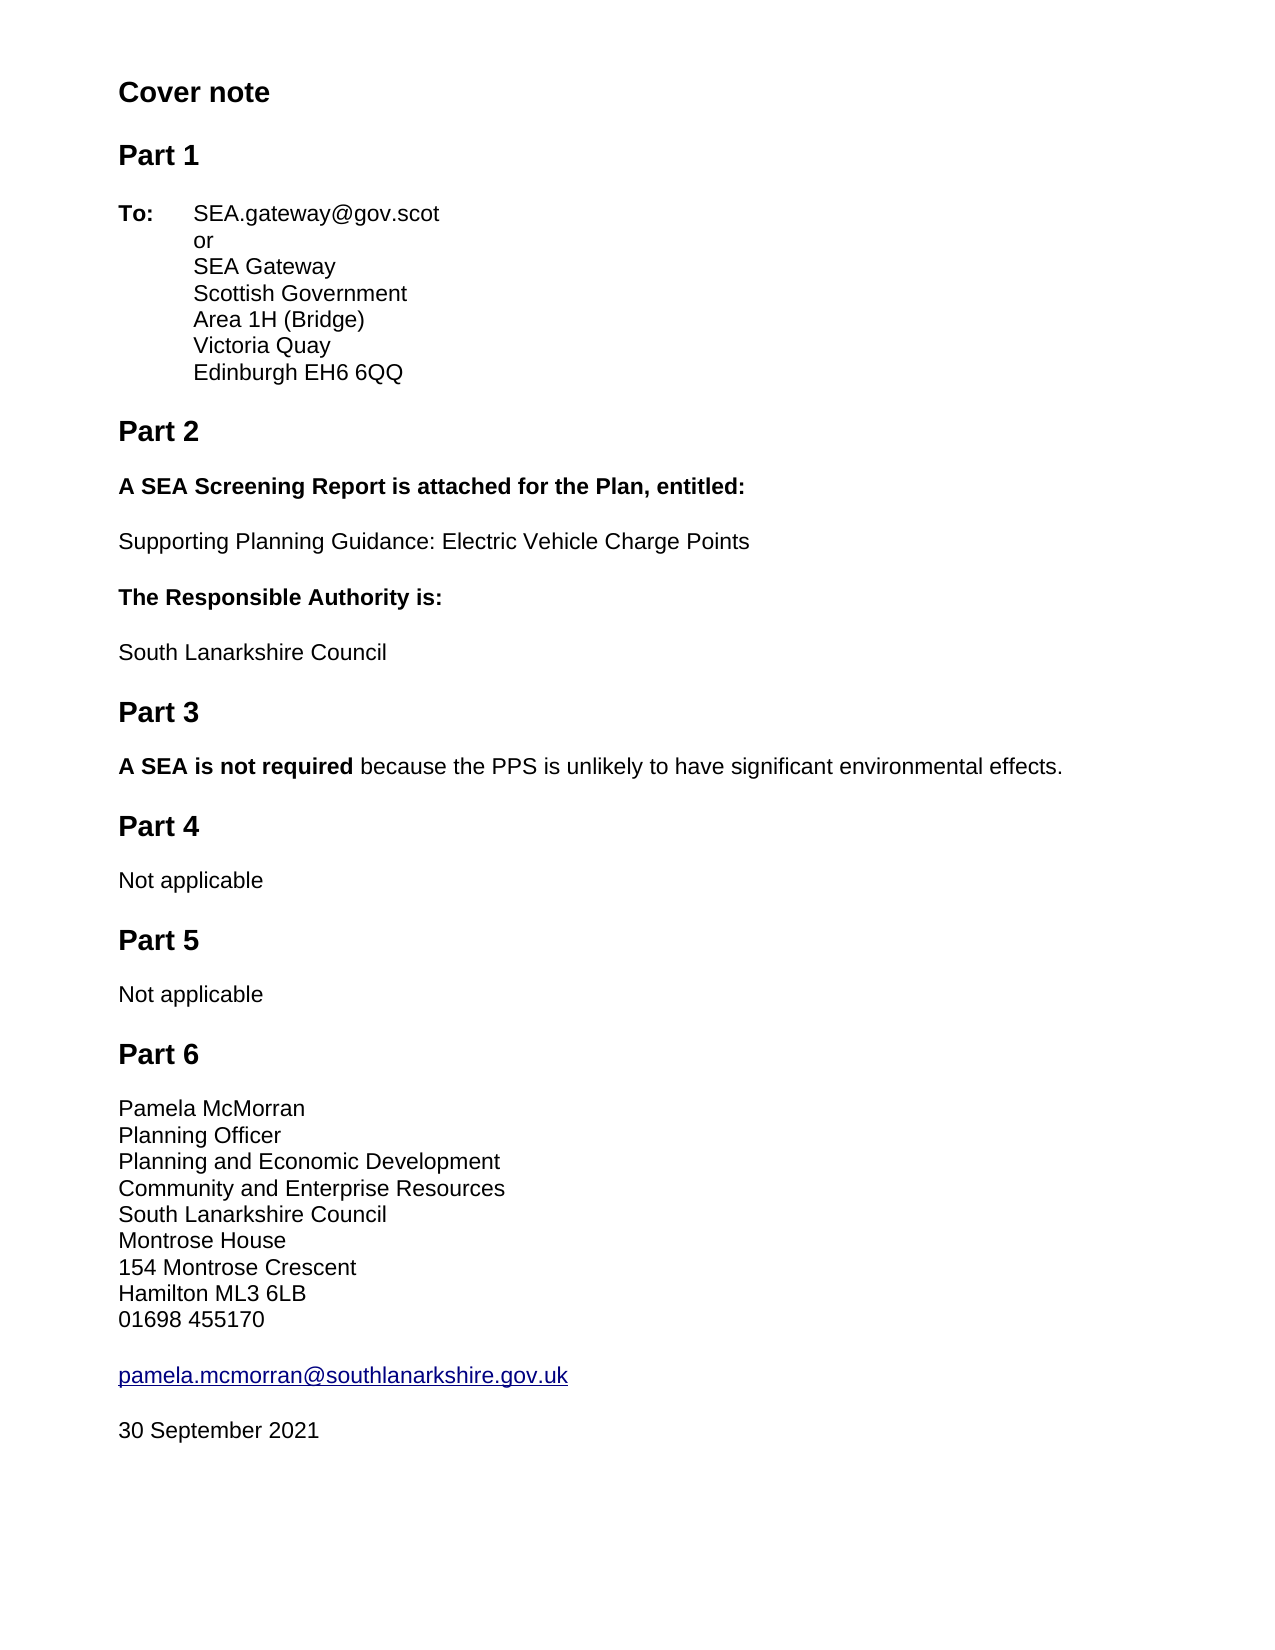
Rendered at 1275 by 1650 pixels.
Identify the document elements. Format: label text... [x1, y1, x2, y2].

text Part 6 [118, 1037, 1157, 1070]
text Montrose House [118, 1227, 1157, 1253]
text Part 4 [118, 809, 1157, 842]
text Area 1H (Bridge) [118, 306, 1157, 332]
text Not applicable [118, 981, 1157, 1008]
text Planning Officer [118, 1122, 1157, 1148]
text Planning and Economic Development [118, 1148, 1157, 1174]
text Supporting Planning Guidance: Electric Vehicle Charge Points [118, 528, 1157, 554]
text 154 Montrose Crescent [118, 1253, 1157, 1280]
text Victoria Quay [118, 332, 1157, 358]
text Pamela McMorran [118, 1095, 1157, 1122]
text To: SEA.gateway@gov.scot [118, 200, 1157, 227]
text Scottish Government [118, 279, 1157, 306]
text pamela.mcmorran@southlanarkshire.gov.uk [118, 1362, 1157, 1388]
text The Responsible Authority is: [118, 584, 1157, 610]
text Edinburgh EH6 6QQ [118, 358, 1157, 385]
text Part 3 [118, 695, 1157, 728]
text SEA Gateway [118, 253, 1157, 279]
text A SEA is not required because the PPS is unlikely to have significant environmental effects. [118, 753, 1157, 779]
text Hamilton ML3 6LB [118, 1280, 1157, 1306]
text A SEA Screening Report is attached for the Plan, entitled: [118, 473, 1157, 499]
text Part 2 [118, 414, 1157, 448]
text 30 September 2021 [118, 1417, 1157, 1444]
text Part 1 [118, 138, 1157, 171]
text South Lanarkshire Council [118, 639, 1157, 666]
text South Lanarkshire Council [118, 1201, 1157, 1227]
text or [118, 227, 1157, 253]
text 01698 455170 [118, 1306, 1157, 1333]
text Community and Enterprise Resources [118, 1174, 1157, 1201]
text Not applicable [118, 867, 1157, 894]
subtitle Cover note [118, 75, 1157, 108]
text Part 5 [118, 923, 1157, 956]
